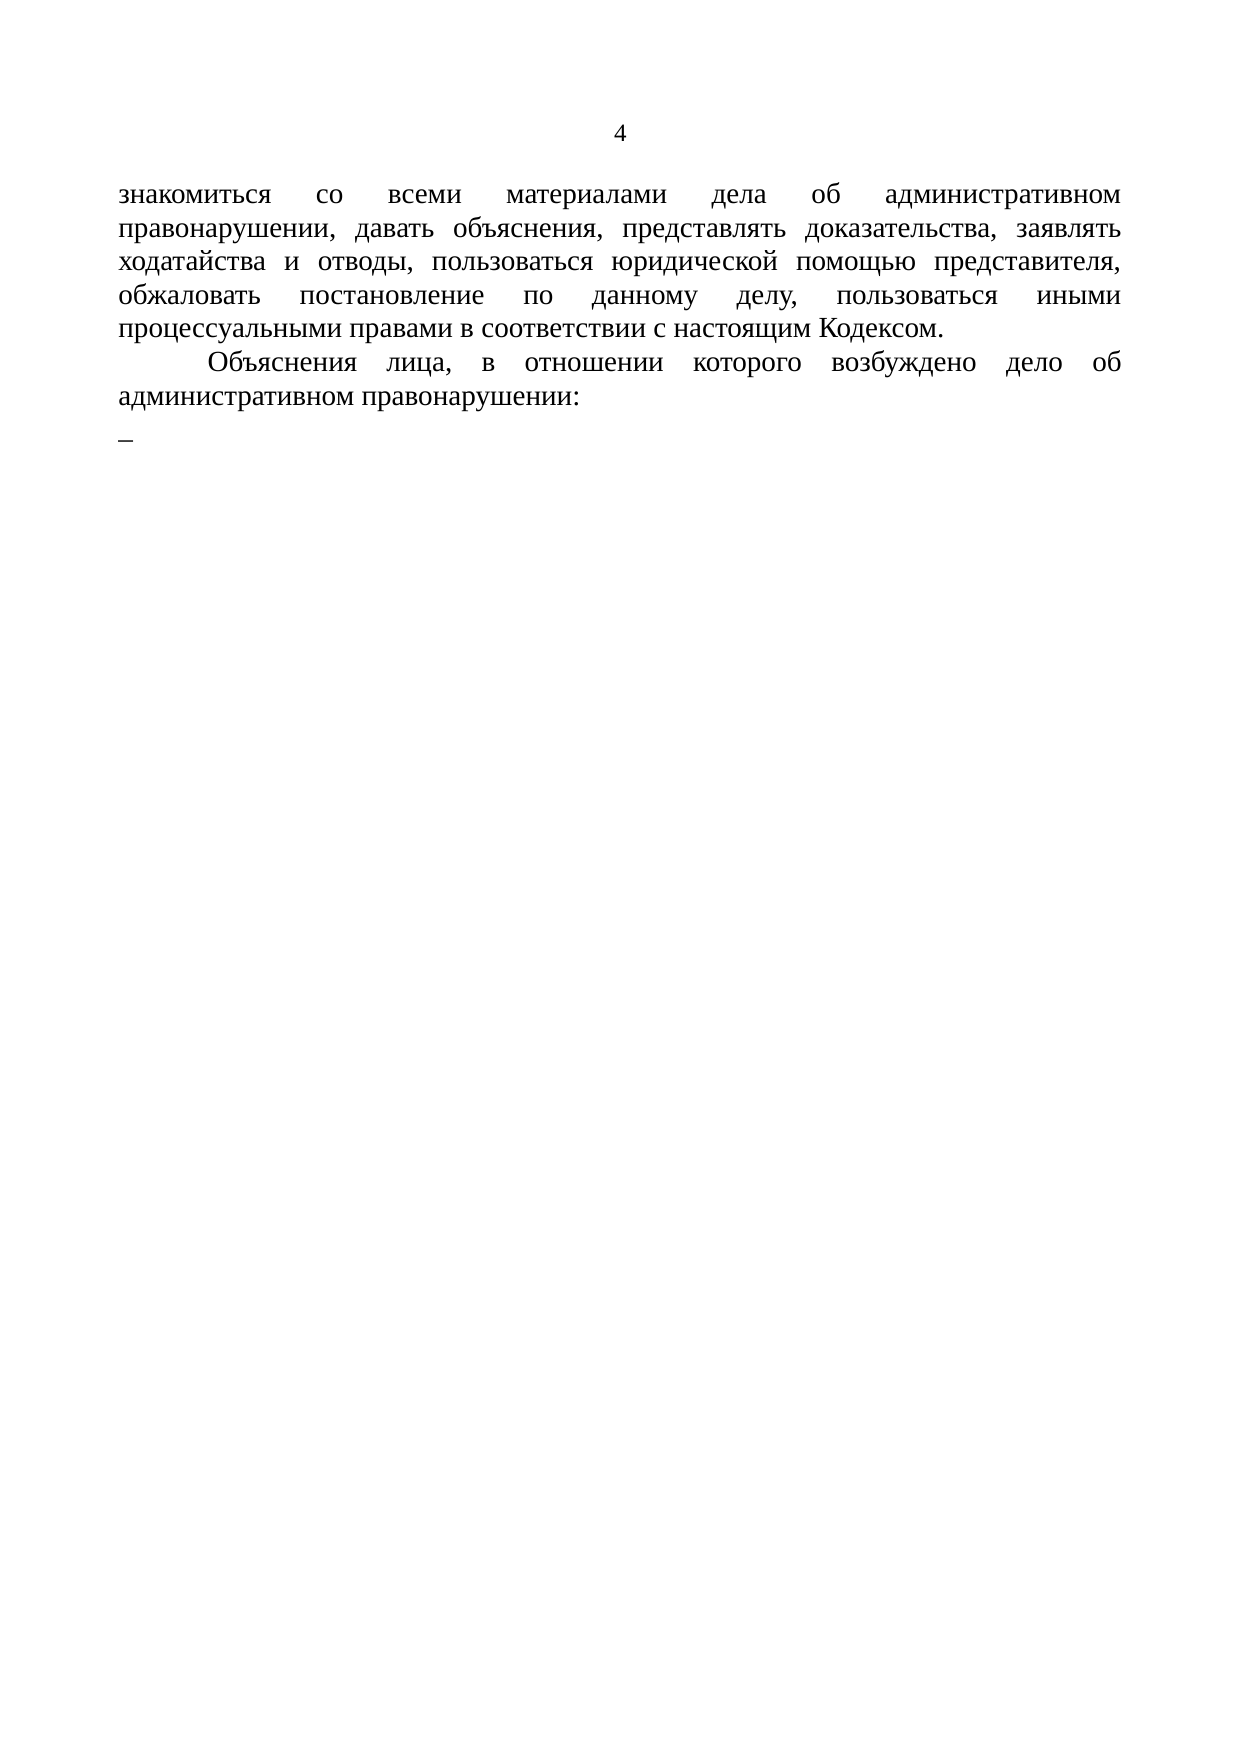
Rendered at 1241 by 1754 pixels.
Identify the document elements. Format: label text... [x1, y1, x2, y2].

text _ [118, 411, 1122, 445]
text знакомиться со всеми материалами дела об административном правонарушении, давать объяснения, представлять доказательства, заявлять ходатайства и отводы, пользоваться юридической помощью представителя, обжаловать постановление по данному делу, пользоваться иными процессуальными правами в соответствии с настоящим Кодексом. [118, 176, 1122, 344]
text Объяснения лица, в отношении которого возбуждено дело об административном правонарушении: [118, 344, 1122, 411]
